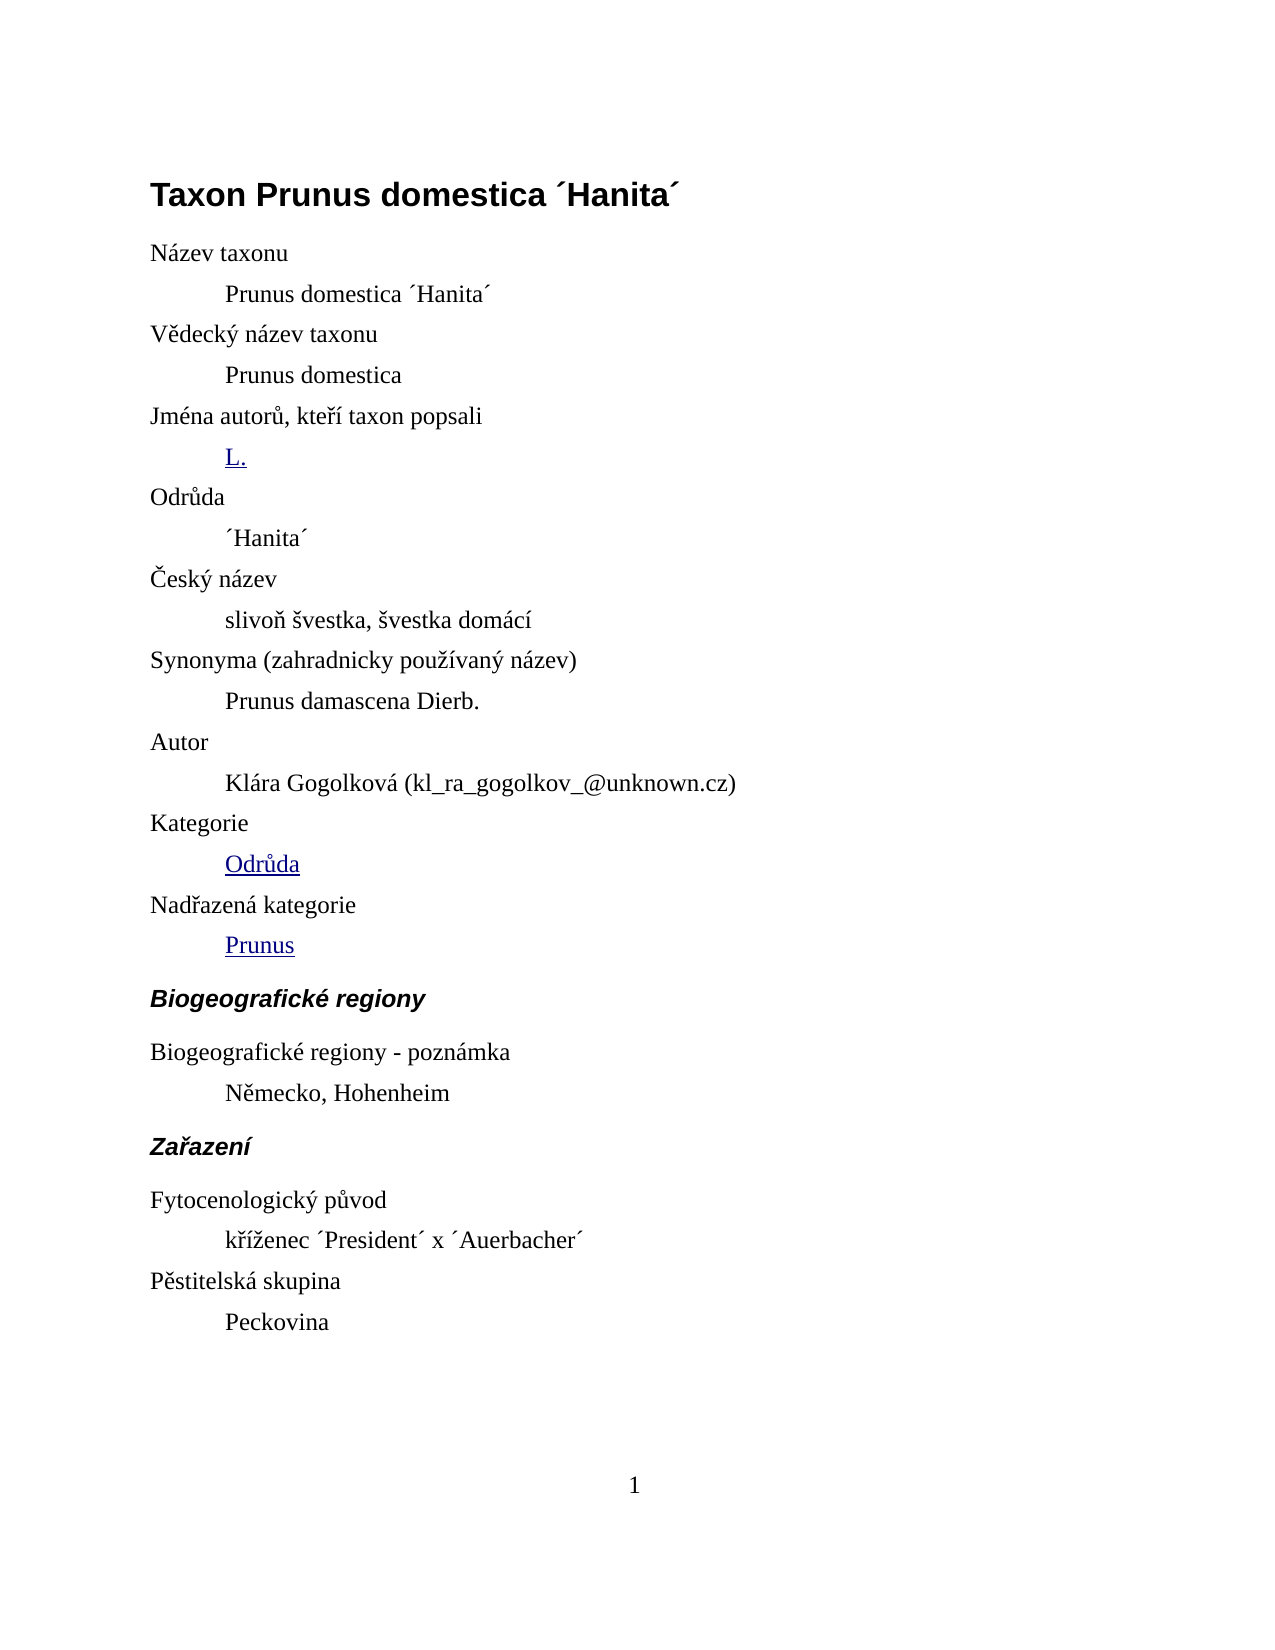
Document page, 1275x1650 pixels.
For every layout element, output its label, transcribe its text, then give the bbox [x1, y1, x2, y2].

text Peckovina [225, 1307, 1125, 1336]
text Prunus domestica [225, 360, 1125, 389]
text kříženec ´President´ x ´Auerbacher´ [225, 1226, 1125, 1254]
subtitle Taxon Prunus domestica ´Hanita´ [150, 175, 1125, 214]
subtitle Zařazení [150, 1132, 1125, 1160]
text slivoň švestka, švestka domácí [225, 605, 1125, 633]
text Německo, Hohenheim [225, 1078, 1125, 1107]
text Prunus damascena Dierb. [225, 686, 1125, 715]
text Klára Gogolková (kl_ra_gogolkov_@unknown.cz) [225, 768, 1125, 796]
text Synonyma (zahradnicky používaný název) [150, 645, 1125, 674]
text Fytocenologický původ [150, 1185, 1125, 1213]
subtitle Biogeografické regiony [150, 984, 1125, 1013]
text Kategorie [150, 808, 1125, 837]
text Autor [150, 727, 1125, 756]
text Jména autorů, kteří taxon popsali [150, 401, 1125, 430]
text Odrůda [225, 849, 1125, 878]
text Odrůda [150, 482, 1125, 511]
text Prunus [225, 931, 1125, 959]
text Biogeografické regiony - poznámka [150, 1037, 1125, 1066]
text Název taxonu [150, 238, 1125, 267]
text Pěstitelská skupina [150, 1266, 1125, 1295]
text ´Hanita´ [225, 523, 1125, 552]
text Nadřazená kategorie [150, 890, 1125, 918]
text Vědecký název taxonu [150, 319, 1125, 348]
text Prunus domestica ´Hanita´ [225, 279, 1125, 308]
text L. [225, 442, 1125, 471]
text Český název [150, 564, 1125, 593]
